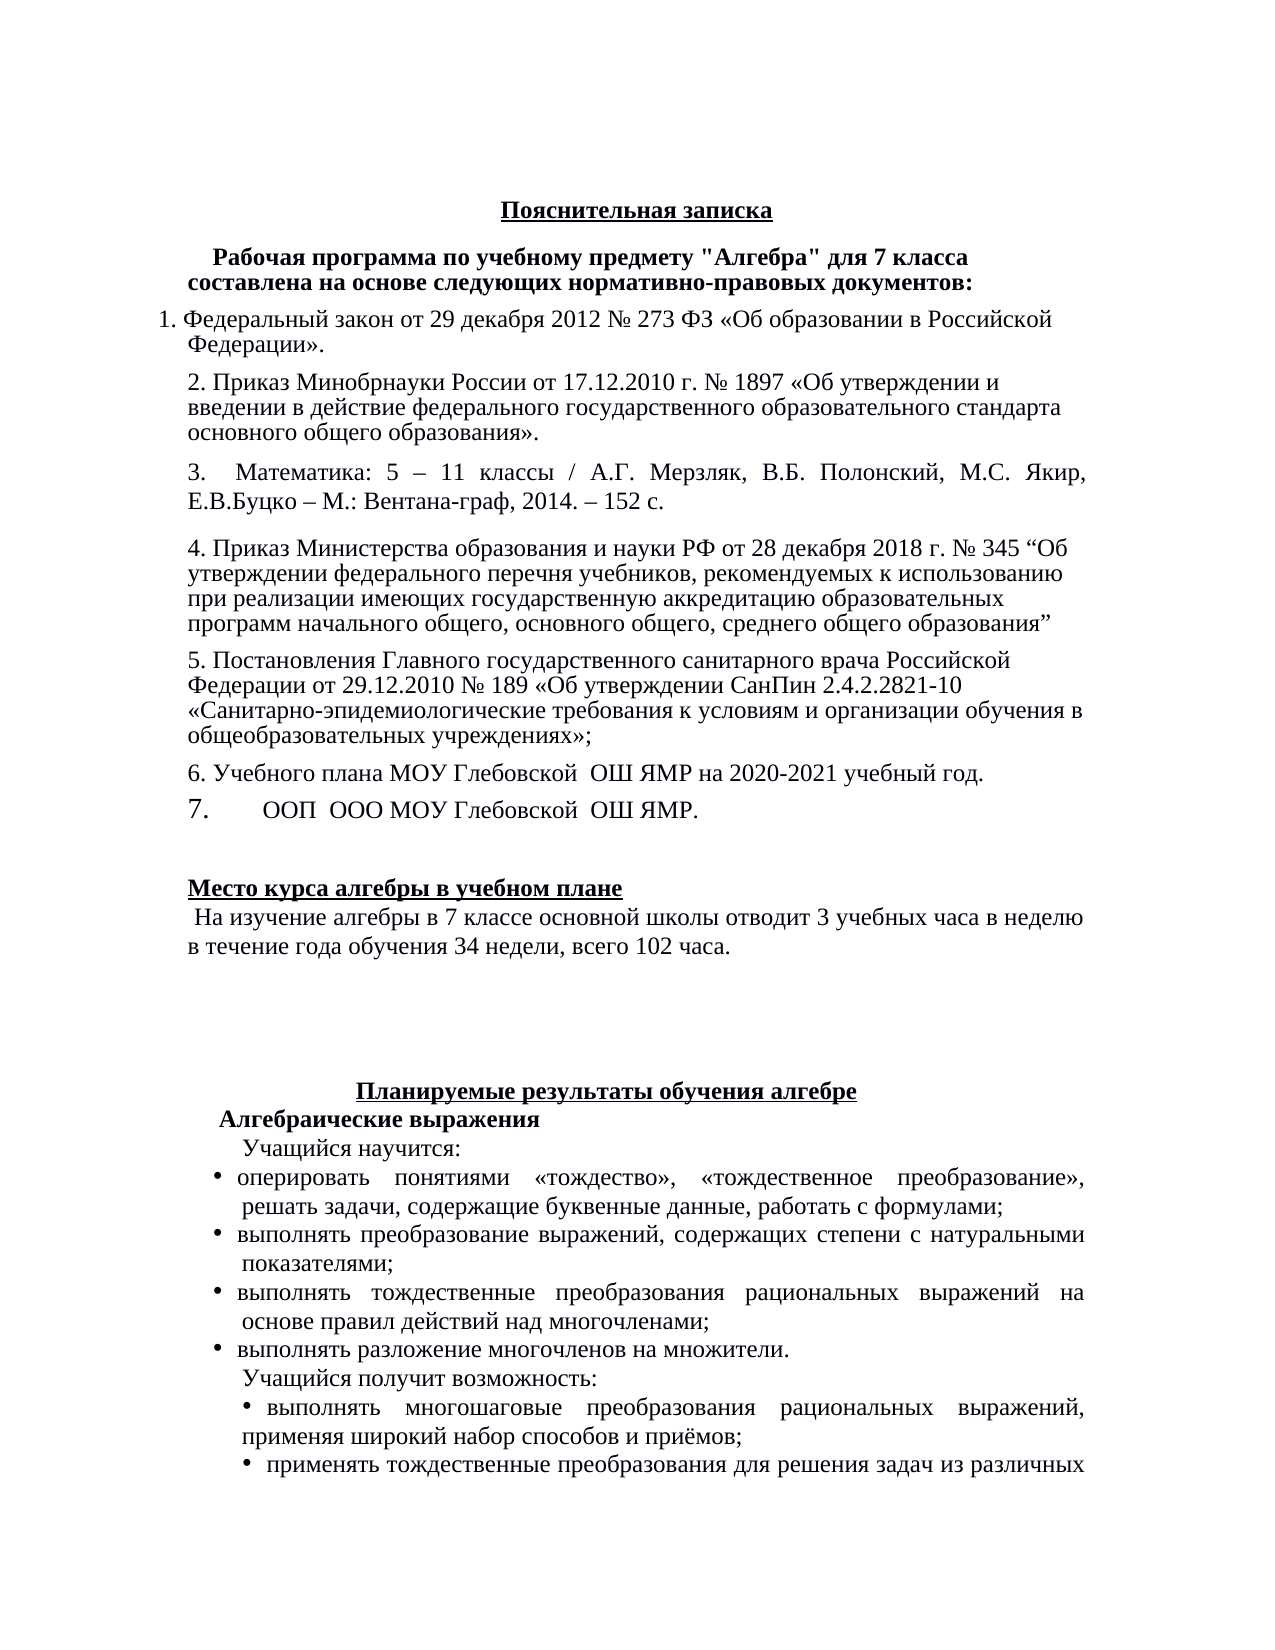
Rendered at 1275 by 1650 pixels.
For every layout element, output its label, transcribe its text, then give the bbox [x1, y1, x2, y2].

text Учащийся получит возможность: [242, 1364, 1087, 1392]
text Алгебраические выражения [212, 1105, 1087, 1134]
text Место курса алгебры в учебном плане [187, 874, 1025, 902]
list выполнять многошаговые преобразования рациональных выражений, применяя широкий набор способов и приёмов; [242, 1392, 1085, 1450]
text Пояснительная записка [187, 196, 1085, 224]
list выполнять тождественные преобразования рациональных выражений на основе правил действий над многочленами; [212, 1277, 1085, 1335]
text Рабочая программа по учебному предмету "Алгебра" для 7 класса составлена на основе следующих нормативно-правовых документов: [187, 245, 1087, 295]
text Планируемые результаты обучения алгебре [187, 1076, 1025, 1105]
text 5. Постановления Главного государственного санитарного врача Российской Федерации от 29.12.2010 № 189 «Об утверждении СанПин 2.4.2.2821-10 «Санитарно-эпидемиологические требования к условиям и организации обучения в общеобразовательных учреждениях»; [187, 649, 1087, 749]
text 1. Федеральный закон от 29 декабря 2012 № 273 ФЗ «Об образовании в Российской Федерации». [158, 308, 1087, 358]
list применять тождественные преобразования для решения задач из различных [242, 1450, 1085, 1479]
list выполнять разложение многочленов на множители. [212, 1335, 1087, 1364]
list оперировать понятиями «тождество», «тождественное преобразование», решать задачи, содержащие буквенные данные, работать с формулами; [212, 1162, 1085, 1220]
text 3. Математика: 5 – 11 классы / А.Г. Мерзляк, В.Б. Полонский, М.С. Якир, Е.В.Буцко – М.: Вентана-граф, 2014. – 152 с. [187, 458, 1087, 515]
text На изучение алгебры в 7 классе основной школы отводит 3 учебных часа в неделю в течение года обучения 34 недели, всего 102 часа. [187, 902, 1085, 960]
text 6. Учебного плана МОУ Глебовской ОШ ЯМР на 2020-2021 учебный год. [187, 761, 1087, 786]
text Учащийся научится: [212, 1134, 1087, 1162]
list выполнять преобразование выражений, содержащих степени с натуральными показателями; [212, 1220, 1085, 1277]
text 2. Приказ Минобрнауки России от 17.12.2010 г. № 1897 «Об утверждении и введении в действие федерального государственного образовательного стандарта основного общего образования». [187, 370, 1087, 445]
list ООП ООО МОУ Глебовской ОШ ЯМР. [187, 799, 1087, 824]
text 4. Приказ Министерства образования и науки РФ от 28 декабря 2018 г. № 345 “Об утверждении федерального перечня учебников, рекомендуемых к использованию при реализации имеющих государственную аккредитацию образовательных программ начального общего, основного общего, среднего общего образования” [187, 536, 1087, 636]
